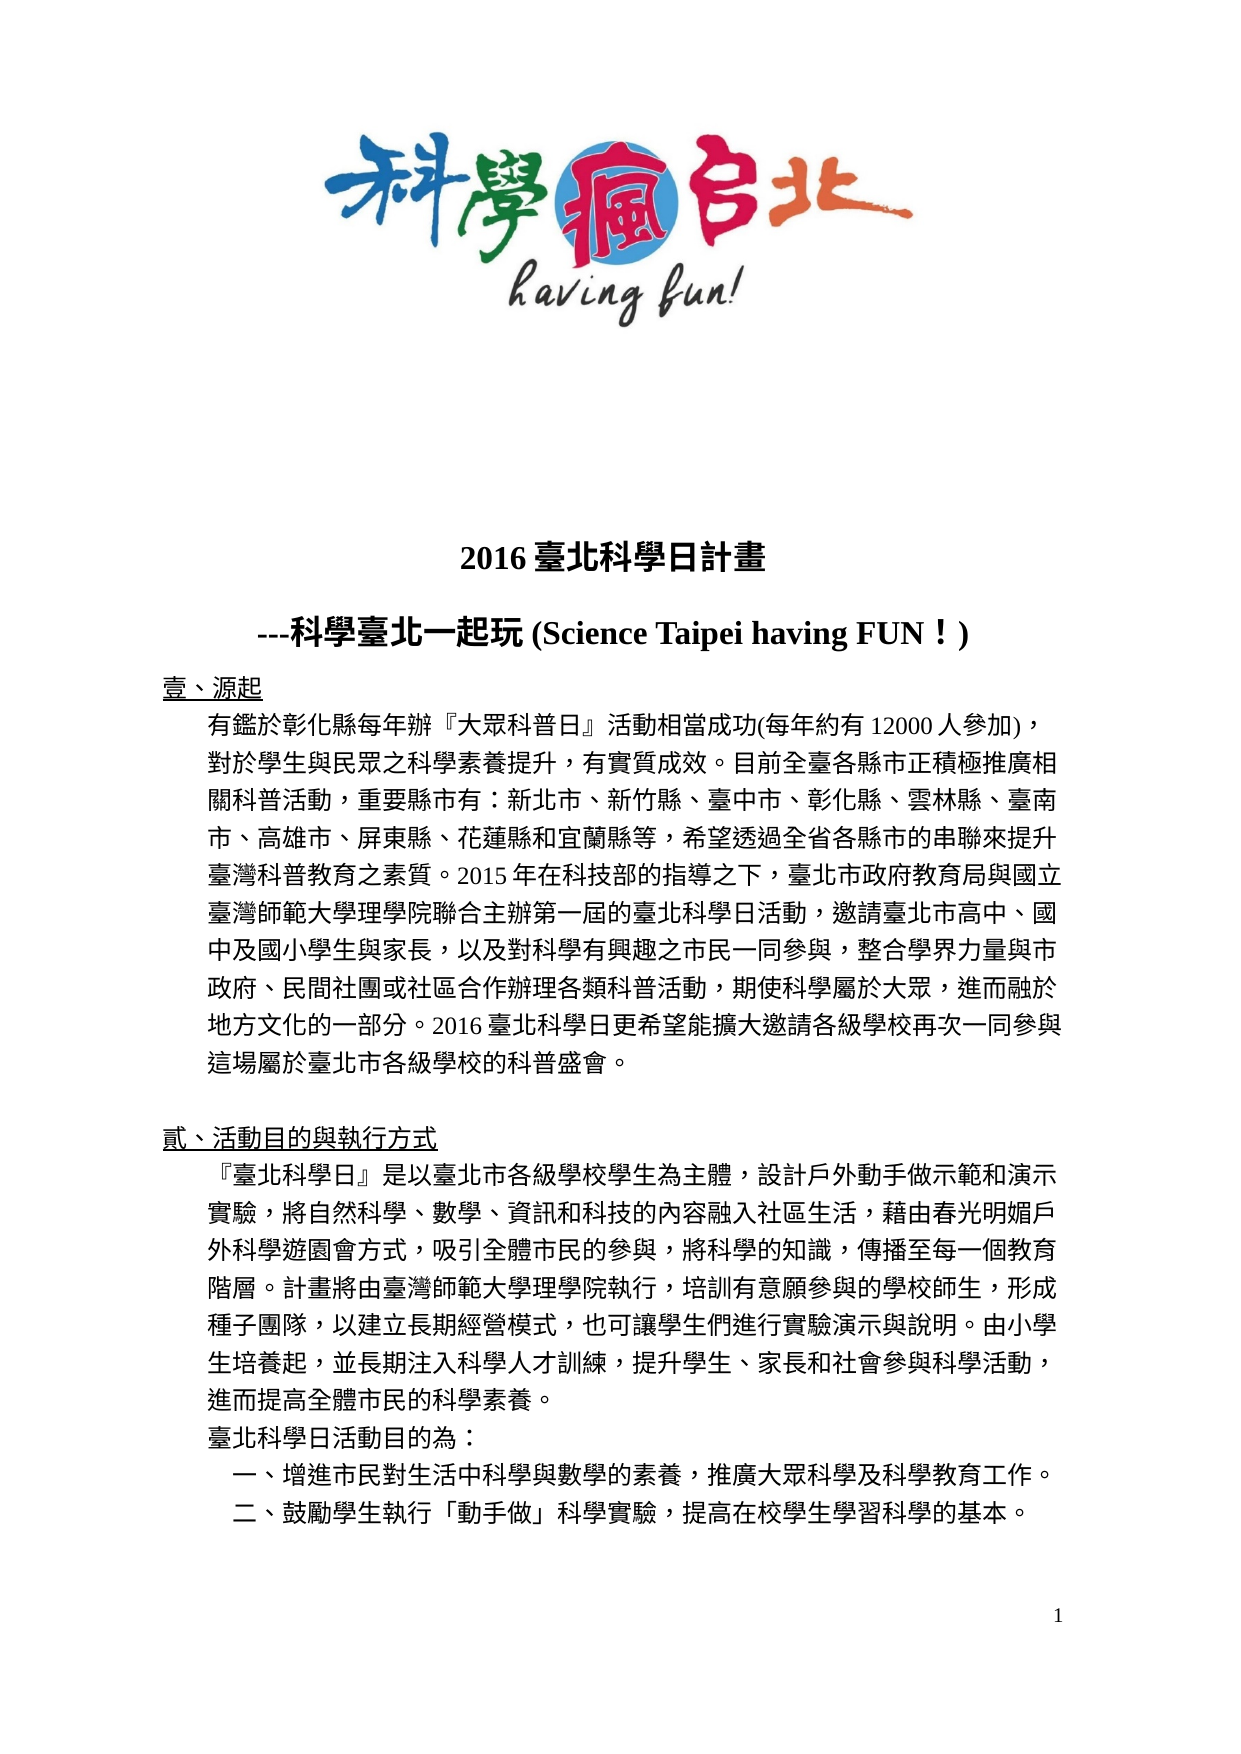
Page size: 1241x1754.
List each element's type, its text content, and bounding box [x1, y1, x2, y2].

text 『臺北科學日』是以臺北市各級學校學生為主體，設計戶外動手做示範和演示實驗，將自然科學、數學、資訊和科技的內容融入社區生活，藉由春光明媚戶外科學遊園會方式，吸引全體市民的參與，將科學的知識，傳播至每一個教育階層。計畫將由臺灣師範大學理學院執行，培訓有意願參與的學校師生，形成種子團隊，以建立長期經營模式，也可讓學生們進行實驗演示與說明。由小學生培養起，並長期注入科學人才訓練，提升學生、家長和社會參與科學活動，進而提高全體市民的科學素養。 [207, 1149, 1063, 1411]
text 臺北科學日活動目的為： [207, 1411, 1063, 1449]
text 2016臺北科學日計畫 ---科學臺北一起玩 (Science Taipei having FUN！) [162, 511, 1063, 661]
picture [312, 115, 935, 344]
text 貳、活動目的與執行方式 [162, 1111, 1063, 1149]
text 一、增進市民對生活中科學與數學的素養，推廣大眾科學及科學教育工作。 [232, 1449, 1063, 1486]
text 壹、源起 [162, 661, 1063, 699]
text 有鑑於彰化縣每年辦『大眾科普日』活動相當成功(每年約有12000人參加)，對於學生與民眾之科學素養提升，有實質成效。目前全臺各縣市正積極推廣相關科普活動，重要縣市有：新北市、新竹縣、臺中市、彰化縣、雲林縣、臺南市、高雄市、屏東縣、花蓮縣和宜蘭縣等，希望透過全省各縣市的串聯來提升臺灣科普教育之素質。2015年在科技部的指導之下，臺北市政府教育局與國立臺灣師範大學理學院聯合主辦第一屆的臺北科學日活動，邀請臺北市高中、國中及國小學生與家長，以及對科學有興趣之市民一同參與，整合學界力量與市政府、民間社團或社區合作辦理各類科普活動，期使科學屬於大眾，進而融於地方文化的一部分。2016臺北科學日更希望能擴大邀請各級學校再次一同參與這場屬於臺北市各級學校的科普盛會。 [207, 699, 1063, 1074]
text 二、鼓勵學生執行「動手做」科學實驗，提高在校學生學習科學的基本。 [232, 1486, 1063, 1524]
